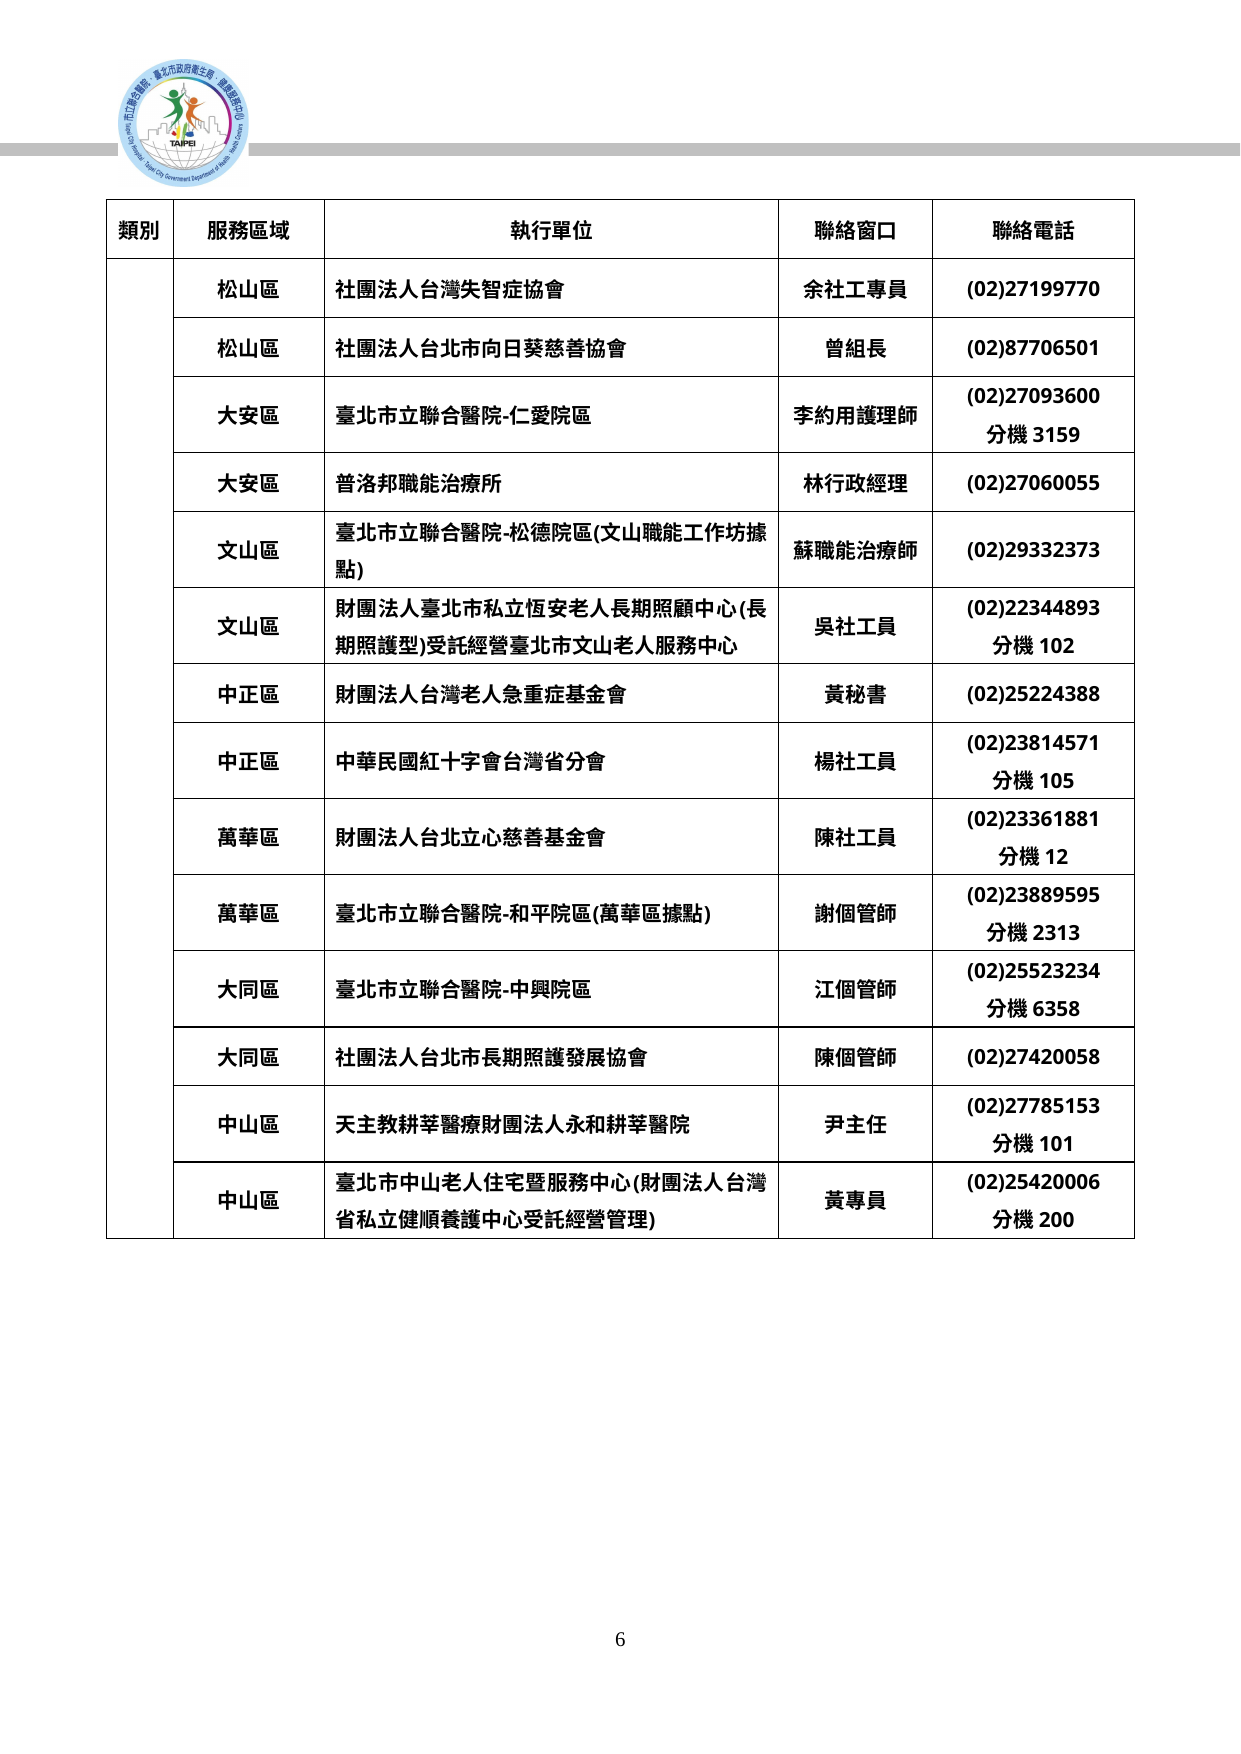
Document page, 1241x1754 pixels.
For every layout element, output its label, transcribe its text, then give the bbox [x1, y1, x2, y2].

table_cell (02)25224388 [933, 664, 1134, 722]
table_header 類別 [107, 200, 173, 258]
table_cell 大同區 [174, 1028, 324, 1085]
table_cell 江個管師 [779, 951, 932, 1026]
table_cell 謝個管師 [779, 875, 932, 950]
table_header 服務區域 [174, 200, 324, 258]
table_header 聯絡窗口 [779, 200, 932, 258]
table_cell 中山區 [174, 1086, 324, 1161]
table_cell 財團法人台北立心慈善基金會 [325, 799, 778, 874]
table_cell (02)29332373 [933, 512, 1134, 587]
table_cell 臺北市立聯合醫院-和平院區(萬華區據點) [325, 875, 778, 950]
table_cell (02)22344893 分機102 [933, 588, 1134, 663]
table_cell (02)25523234 分機6358 [933, 951, 1134, 1026]
table_cell 臺北市立聯合醫院-中興院區 [325, 951, 778, 1026]
table_cell 李約用護理師 [779, 377, 932, 452]
table_cell 中華民國紅十字會台灣省分會 [325, 723, 778, 798]
table_cell 林行政經理 [779, 453, 932, 511]
table_cell (02)27199770 [933, 259, 1134, 317]
table_cell 失智 症社 區服 務據 點 失智 症社 區服 務據 點 [107, 259, 173, 1237]
table_cell 蘇職能治療師 [779, 512, 932, 587]
table_cell 曾組長 [779, 318, 932, 376]
table_cell 大同區 [174, 951, 324, 1026]
table_cell 楊社工員 [779, 723, 932, 798]
table_cell 天主教耕莘醫療財團法人永和耕莘醫院 [325, 1086, 778, 1161]
table_cell 社團法人台灣失智症協會 [325, 259, 778, 317]
table_cell 黃秘書 [779, 664, 932, 722]
table_cell 余社工專員 [779, 259, 932, 317]
table_cell 陳個管師 [779, 1028, 932, 1085]
table_header 執行單位 [325, 200, 778, 258]
table_cell 社團法人台北市長期照護發展協會 [325, 1028, 778, 1085]
table_cell 松山區 [174, 259, 324, 317]
table_cell (02)27093600 分機3159 [933, 377, 1134, 452]
table_cell 文山區 [174, 512, 324, 587]
table_cell (02)23814571 分機105 [933, 723, 1134, 798]
table_cell 普洛邦職能治療所 [325, 453, 778, 511]
table_cell 吳社工員 [779, 588, 932, 663]
table_cell 黃專員 [779, 1163, 932, 1237]
table_cell 臺北市立聯合醫院-仁愛院區 [325, 377, 778, 452]
table_cell 財團法人臺北市私立恆安老人長期照顧中心(長期照護型)受託經營臺北市文山老人服務中心 [325, 588, 778, 663]
table_header 聯絡電話 [933, 200, 1134, 258]
table_cell (02)27060055 [933, 453, 1134, 511]
table_cell 中正區 [174, 723, 324, 798]
table_cell (02)23889595 分機2313 [933, 875, 1134, 950]
table_cell 尹主任 [779, 1086, 932, 1161]
table_cell 社團法人台北市向日葵慈善協會 [325, 318, 778, 376]
table_cell 臺北市立聯合醫院-松德院區(文山職能工作坊據點) [325, 512, 778, 587]
table_cell (02)25420006 分機200 [933, 1163, 1134, 1237]
table_cell 萬華區 [174, 875, 324, 950]
table_cell 中山區 [174, 1163, 324, 1237]
table_cell 大安區 [174, 377, 324, 452]
table_cell (02)27785153 分機101 [933, 1086, 1134, 1161]
table_cell 臺北市中山老人住宅暨服務中心(財團法人台灣省私立健順養護中心受託經營管理) [325, 1163, 778, 1237]
table_cell 財團法人台灣老人急重症基金會 [325, 664, 778, 722]
table_cell 萬華區 [174, 799, 324, 874]
table_cell 中正區 [174, 664, 324, 722]
table_cell 文山區 [174, 588, 324, 663]
table_cell 陳社工員 [779, 799, 932, 874]
table_cell (02)27420058 [933, 1028, 1134, 1085]
table_cell 大安區 [174, 453, 324, 511]
table_cell 松山區 [174, 318, 324, 376]
table_cell (02)23361881 分機12 [933, 799, 1134, 874]
table_cell (02)87706501 [933, 318, 1134, 376]
